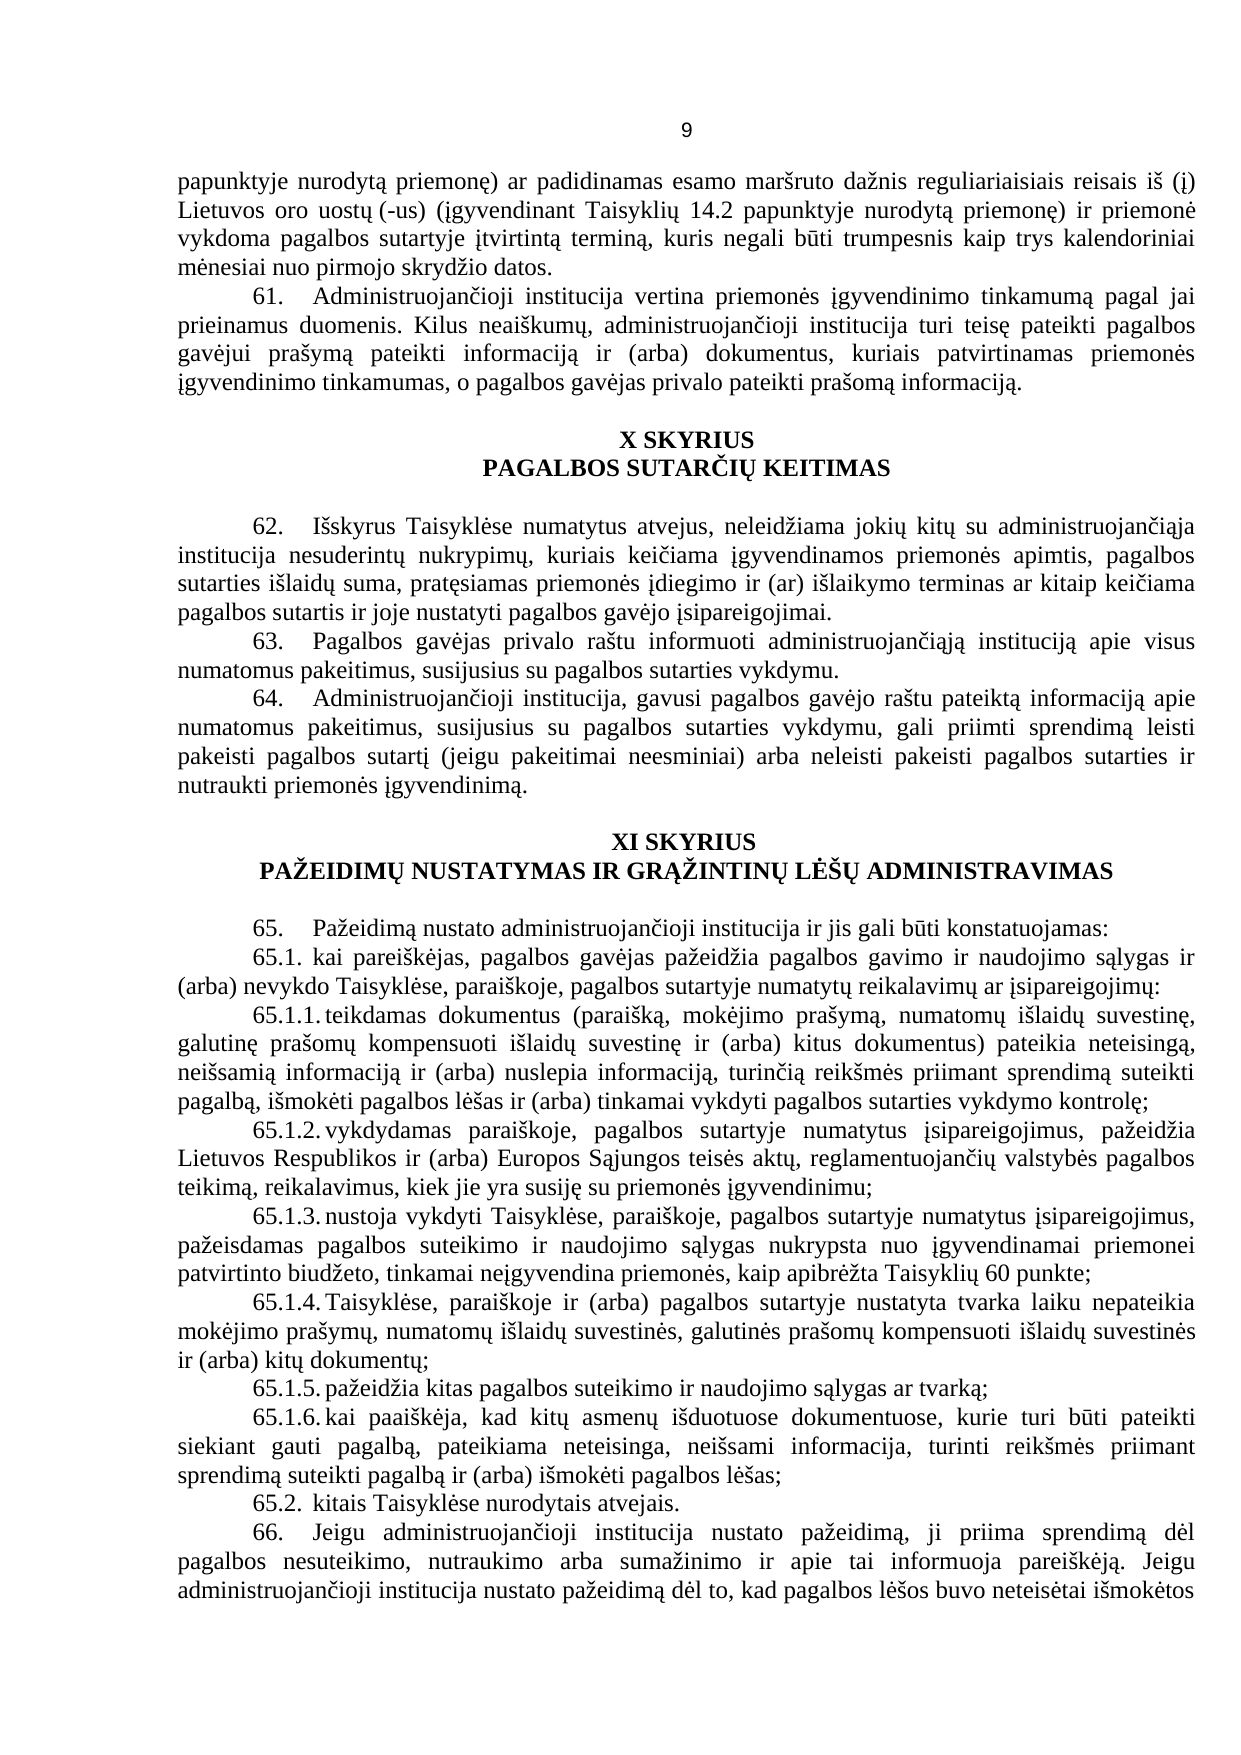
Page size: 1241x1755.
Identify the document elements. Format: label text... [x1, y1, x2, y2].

text XI SKYRIUS [177, 827, 1196, 856]
text 64. Administruojančioji institucija, gavusi pagalbos gavėjo raštu pateiktą informaciją apie numatomus pakeitimus, susijusius su pagalbos sutarties vykdymu, gali priimti sprendimą leisti pakeisti pagalbos sutartį (jeigu pakeitimai neesminiai) arba neleisti pakeisti pagalbos sutarties ir nutraukti priemonės įgyvendinimą. [177, 683, 1196, 798]
text 65.1.3. nustoja vykdyti Taisyklėse, paraiškoje, pagalbos sutartyje numatytus įsipareigojimus, pažeisdamas pagalbos suteikimo ir naudojimo sąlygas nukrypsta nuo įgyvendinamai priemonei patvirtinto biudžeto, tinkamai neįgyvendina priemonės, kaip apibrėžta Taisyklių 60 punkte; [177, 1201, 1196, 1287]
text X SKYRIUS [177, 425, 1196, 453]
text 61. Administruojančioji institucija vertina priemonės įgyvendinimo tinkamumą pagal jai prieinamus duomenis. Kilus neaiškumų, administruojančioji institucija turi teisę pateikti pagalbos gavėjui prašymą pateikti informaciją ir (arba) dokumentus, kuriais patvirtinamas priemonės įgyvendinimo tinkamumas, o pagalbos gavėjas privalo pateikti prašomą informaciją. [177, 281, 1196, 396]
text 65.2. kitais Taisyklėse nurodytais atvejais. [177, 1488, 1196, 1517]
text PAGALBOS SUTARČIŲ KEITIMAS [177, 453, 1196, 482]
text 65.1.1. teikdamas dokumentus (paraišką, mokėjimo prašymą, numatomų išlaidų suvestinę, galutinę prašomų kompensuoti išlaidų suvestinę ir (arba) kitus dokumentus) pateikia neteisingą, neišsamią informaciją ir (arba) nuslepia informaciją, turinčią reikšmės priimant sprendimą suteikti pagalbą, išmokėti pagalbos lėšas ir (arba) tinkamai vykdyti pagalbos sutarties vykdymo kontrolę; [177, 1000, 1196, 1115]
text 65. Pažeidimą nustato administruojančioji institucija ir jis gali būti konstatuojamas: [177, 913, 1196, 942]
text 65.1.2. vykdydamas paraiškoje, pagalbos sutartyje numatytus įsipareigojimus, pažeidžia Lietuvos Respublikos ir (arba) Europos Sąjungos teisės aktų, reglamentuojančių valstybės pagalbos teikimą, reikalavimus, kiek jie yra susiję su priemonės įgyvendinimu; [177, 1115, 1196, 1201]
text PAŽEIDIMŲ NUSTATYMAS IR GRĄŽINTINŲ LĖŠŲ ADMINISTRAVIMAS [177, 856, 1196, 885]
text 62. Išskyrus Taisyklėse numatytus atvejus, neleidžiama jokių kitų su administruojančiąja institucija nesuderintų nukrypimų, kuriais keičiama įgyvendinamos priemonės apimtis, pagalbos sutarties išlaidų suma, pratęsiamas priemonės įdiegimo ir (ar) išlaikymo terminas ar kitaip keičiama pagalbos sutartis ir joje nustatyti pagalbos gavėjo įsipareigojimai. [177, 511, 1196, 626]
text 65.1. kai pareiškėjas, pagalbos gavėjas pažeidžia pagalbos gavimo ir naudojimo sąlygas ir (arba) nevykdo Taisyklėse, paraiškoje, pagalbos sutartyje numatytų reikalavimų ar įsipareigojimų: [177, 942, 1196, 1000]
text 65.1.5. pažeidžia kitas pagalbos suteikimo ir naudojimo sąlygas ar tvarką; [177, 1373, 1196, 1402]
text 65.1.6. kai paaiškėja, kad kitų asmenų išduotuose dokumentuose, kurie turi būti pateikti siekiant gauti pagalbą, pateikiama neteisinga, neišsami informacija, turinti reikšmės priimant sprendimą suteikti pagalbą ir (arba) išmokėti pagalbos lėšas; [177, 1402, 1196, 1488]
text 65.1.4. Taisyklėse, paraiškoje ir (arba) pagalbos sutartyje nustatyta tvarka laiku nepateikia mokėjimo prašymų, numatomų išlaidų suvestinės, galutinės prašomų kompensuoti išlaidų suvestinės ir (arba) kitų dokumentų; [177, 1287, 1196, 1373]
text papunktyje nurodytą priemonę) ar padidinamas esamo maršruto dažnis reguliariaisiais reisais iš (į) Lietuvos oro uostų (-us) (įgyvendinant Taisyklių 14.2 papunktyje nurodytą priemonę) ir priemonė vykdoma pagalbos sutartyje įtvirtintą terminą, kuris negali būti trumpesnis kaip trys kalendoriniai mėnesiai nuo pirmojo skrydžio datos. [177, 166, 1196, 281]
text 66. Jeigu administruojančioji institucija nustato pažeidimą, ji priima sprendimą dėl pagalbos nesuteikimo, nutraukimo arba sumažinimo ir apie tai informuoja pareiškėją. Jeigu administruojančioji institucija nustato pažeidimą dėl to, kad pagalbos lėšos buvo neteisėtai išmokėtos [177, 1517, 1196, 1603]
text 63. Pagalbos gavėjas privalo raštu informuoti administruojančiąją instituciją apie visus numatomus pakeitimus, susijusius su pagalbos sutarties vykdymu. [177, 626, 1196, 683]
